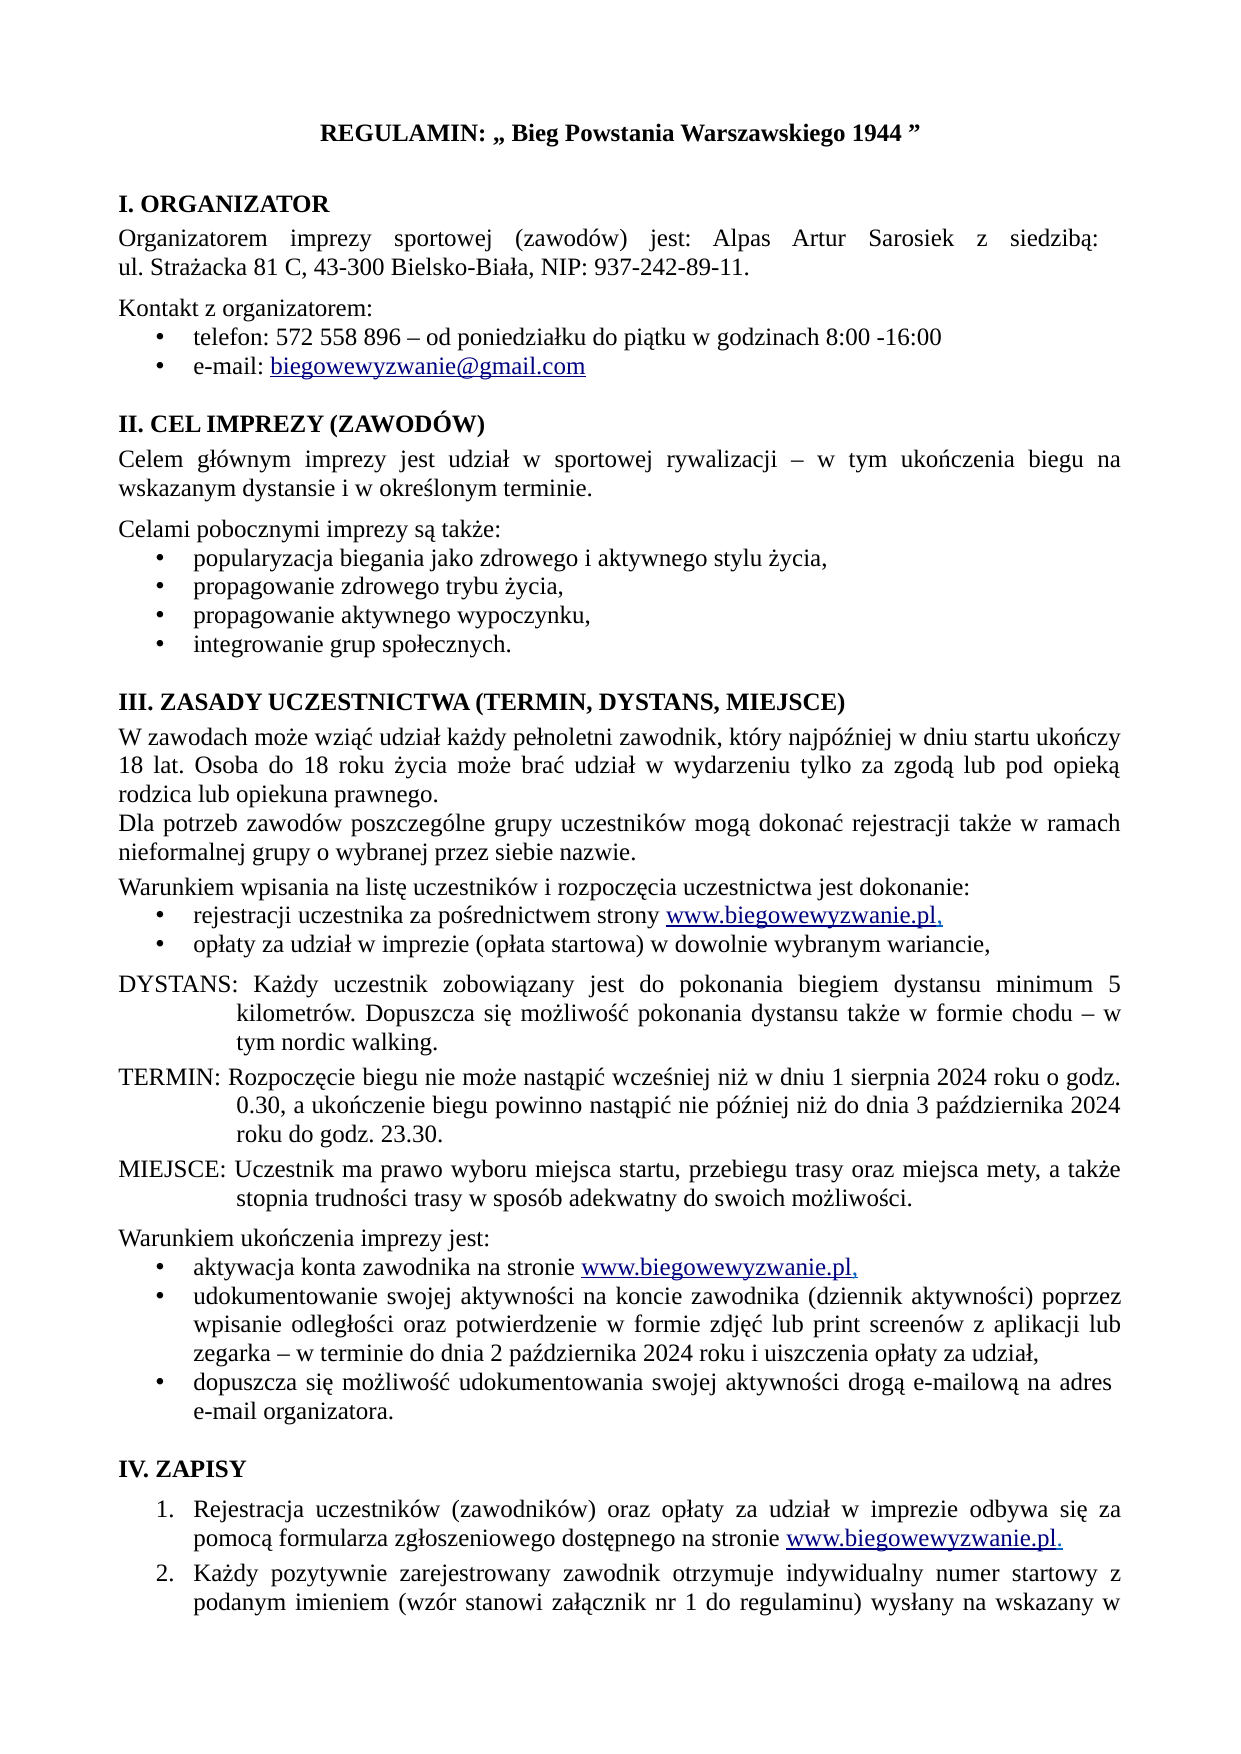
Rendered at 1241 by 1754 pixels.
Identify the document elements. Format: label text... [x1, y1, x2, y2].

text Warunkiem ukończenia imprezy jest: [118, 1223, 1122, 1252]
text Dla potrzeb zawodów poszczególne grupy uczestników mogą dokonać rejestracji także w ramach nieformalnej grupy o wybranej przez siebie nazwie. [118, 808, 1122, 866]
text Celami pobocznymi imprezy są także: [118, 514, 1122, 543]
text MIEJSCE: Uczestnik ma prawo wyboru miejsca startu, przebiegu trasy oraz miejsca mety, a także stopnia trudności trasy w sposób adekwatny do swoich możliwości. [118, 1154, 1122, 1211]
text Organizatorem imprezy sportowej (zawodów) jest: Alpas Artur Sarosiek z siedzibą: ul. Strażacka 81 C, 43-300 Bielsko-Biała, NIP: 937-242-89-11. [118, 223, 1122, 281]
text Kontakt z organizatorem: [118, 293, 1122, 322]
list rejestracji uczestnika za pośrednictwem strony www.biegowewyzwanie.pl, [156, 900, 1122, 929]
text III. ZASADY UCZESTNICTWA (TERMIN, DYSTANS, MIEJSCE) [118, 687, 1122, 716]
list udokumentowanie swojej aktywności na koncie zawodnika (dziennik aktywności) poprzez wpisanie odległości oraz potwierdzenie w formie zdjęć lub print screenów z aplikacji lub zegarka – w terminie do dnia 2 października 2024 roku i uiszczenia opłaty za udział, [156, 1281, 1122, 1367]
text W zawodach może wziąć udział każdy pełnoletni zawodnik, który najpóźniej w dniu startu ukończy 18 lat. Osoba do 18 roku życia może brać udział w wydarzeniu tylko za zgodą lub pod opieką rodzica lub opiekuna prawnego. [118, 722, 1122, 808]
text REGULAMIN: „ Bieg Powstania Warszawskiego 1944 ” [118, 118, 1122, 147]
list propagowanie aktywnego wypoczynku, [156, 600, 1122, 629]
list propagowanie zdrowego trybu życia, [156, 571, 1122, 600]
list popularyzacja biegania jako zdrowego i aktywnego stylu życia, [156, 543, 1122, 571]
text TERMIN: Rozpoczęcie biegu nie może nastąpić wcześniej niż w dniu 1 sierpnia 2024 roku o godz. 0.30, a ukończenie biegu powinno nastąpić nie później niż do dnia 3 października 2024 roku do godz. 23.30. [118, 1062, 1122, 1148]
text DYSTANS: Każdy uczestnik zobowiązany jest do pokonania biegiem dystansu minimum 5 kilometrów. Dopuszcza się możliwość pokonania dystansu także w formie chodu – w tym nordic walking. [118, 969, 1122, 1056]
list integrowanie grup społecznych. [156, 629, 1122, 658]
list opłaty za udział w imprezie (opłata startowa) w dowolnie wybranym wariancie, [156, 929, 1122, 958]
text Warunkiem wpisania na listę uczestników i rozpoczęcia uczestnictwa jest dokonanie: [118, 872, 1122, 900]
list e-mail: biegowewyzwanie@gmail.com [156, 351, 1122, 380]
list Każdy pozytywnie zarejestrowany zawodnik otrzymuje indywidualny numer startowy z podanym imieniem (wzór stanowi załącznik nr 1 do regulaminu) wysłany na wskazany w [156, 1558, 1122, 1616]
list aktywacja konta zawodnika na stronie www.biegowewyzwanie.pl, [156, 1252, 1122, 1281]
text Celem głównym imprezy jest udział w sportowej rywalizacji – w tym ukończenia biegu na wskazanym dystansie i w określonym terminie. [118, 444, 1122, 501]
text IV. ZAPISY [118, 1454, 1122, 1483]
list dopuszcza się możliwość udokumentowania swojej aktywności drogą e-mailową na adres e-mail organizatora. [156, 1367, 1122, 1424]
text I. ORGANIZATOR [118, 189, 1122, 218]
list telefon: 572 558 896 – od poniedziałku do piątku w godzinach 8:00 -16:00 [156, 322, 1122, 351]
text II. CEL IMPREZY (ZAWODÓW) [118, 409, 1122, 438]
list Rejestracja uczestników (zawodników) oraz opłaty za udział w imprezie odbywa się za pomocą formularza zgłoszeniowego dostępnego na stronie www.biegowewyzwanie.pl. [156, 1494, 1122, 1552]
